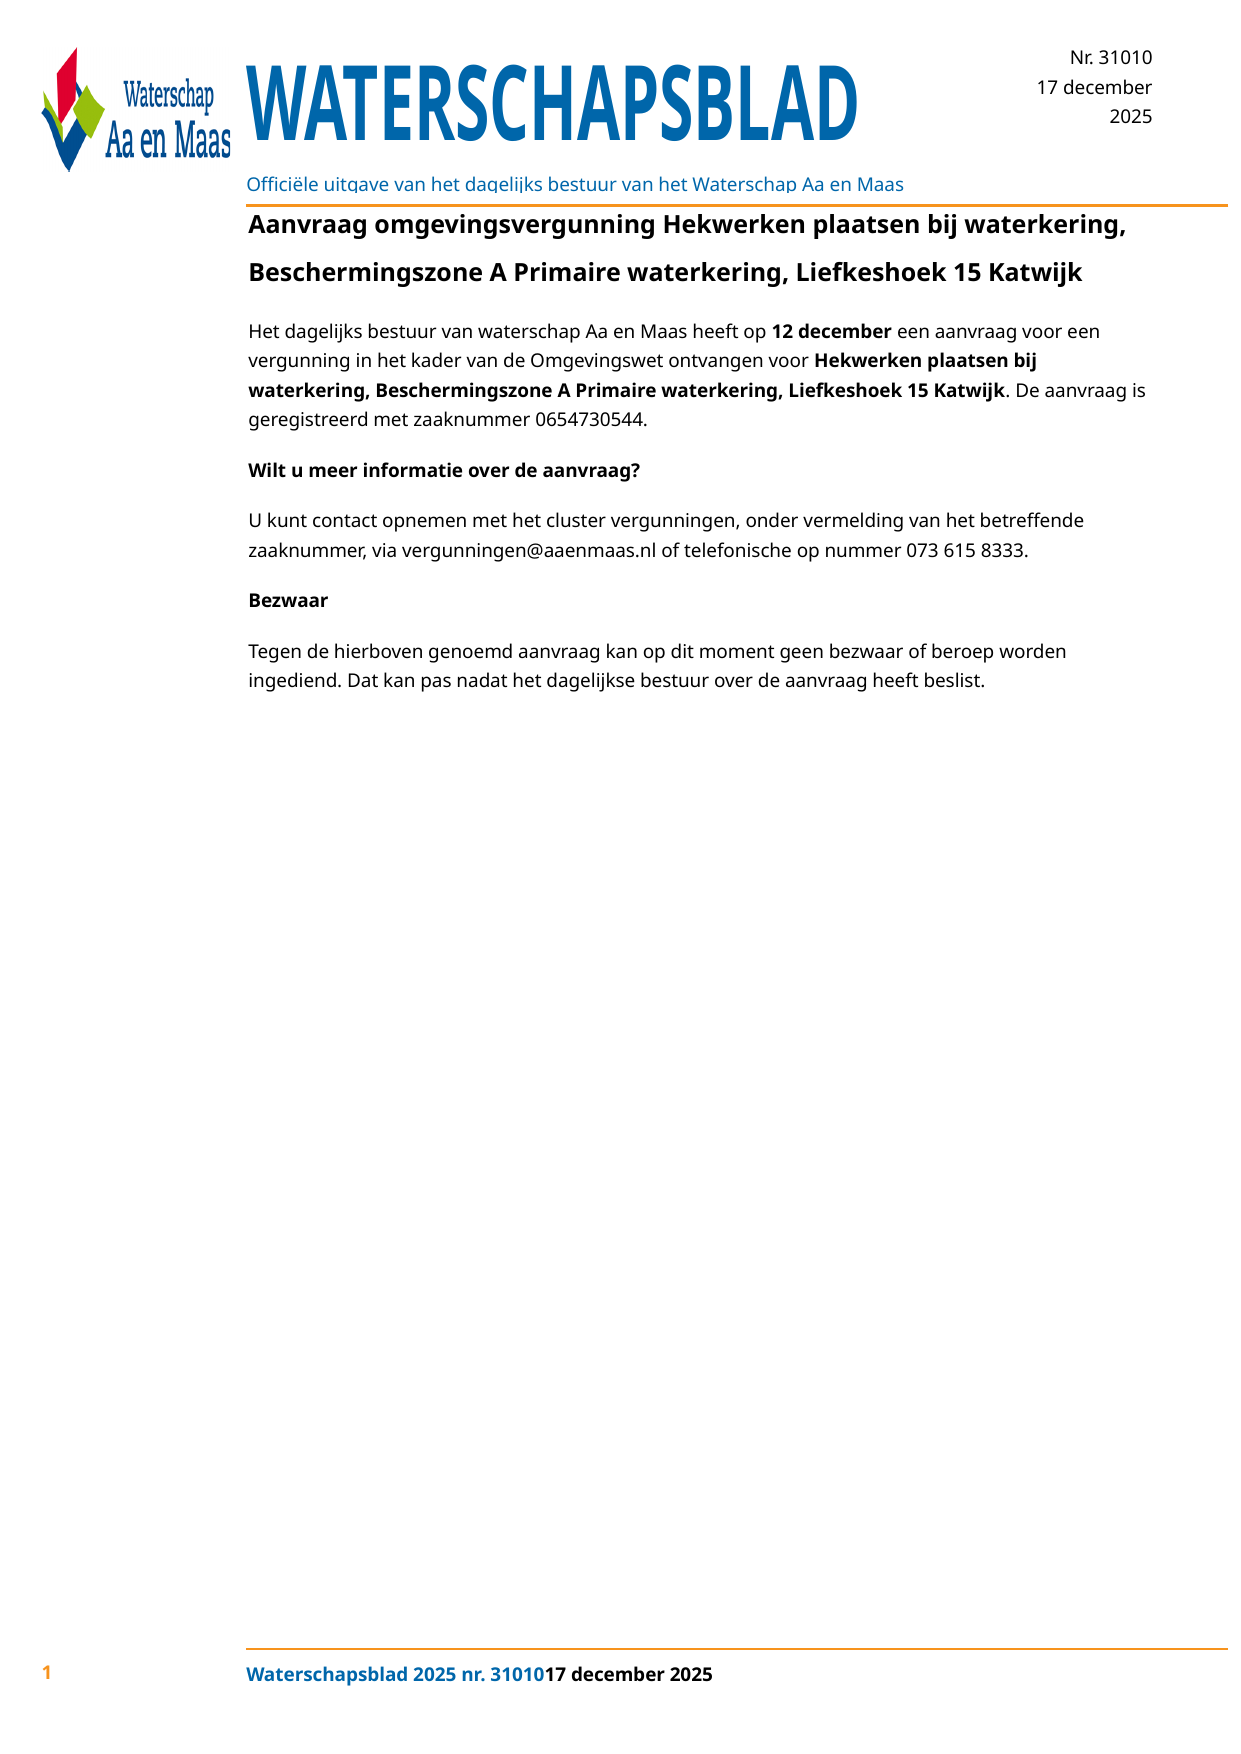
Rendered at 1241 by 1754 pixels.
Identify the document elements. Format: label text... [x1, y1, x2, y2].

text Aanvraag omgevingsvergunning Hekwerken plaatsen bij waterkering, Beschermingszone A Primaire waterkering, Liefkeshoek 15 Katwijk [248, 207, 1152, 288]
picture [41, 47, 231, 172]
text Het dagelijks bestuur van waterschap Aa en Maas heeft op 12 december een aanvraag voor een vergunning in het kader van de Omgevingswet ontvangen voor Hekwerken plaatsen bij waterkering, Beschermingszone A Primaire waterkering, Liefkeshoek 15 Katwijk. De aanvraag is geregistreerd met zaaknummer 0654730544. [248, 318, 1152, 432]
text Bezwaar [248, 587, 1152, 613]
text Wilt u meer informatie over de aanvraag? [248, 457, 1152, 483]
text Tegen de hierboven genoemd aanvraag kan op dit moment geen bezwaar of beroep worden ingediend. Dat kan pas nadat het dagelijkse bestuur over de aanvraag heeft beslist. [248, 638, 1152, 693]
text U kunt contact opnemen met het cluster vergunningen, onder vermelding van het betreffende zaaknummer, via vergunningen@aaenmaas.nl of telefonische op nummer 073 615 8333. [248, 507, 1152, 563]
